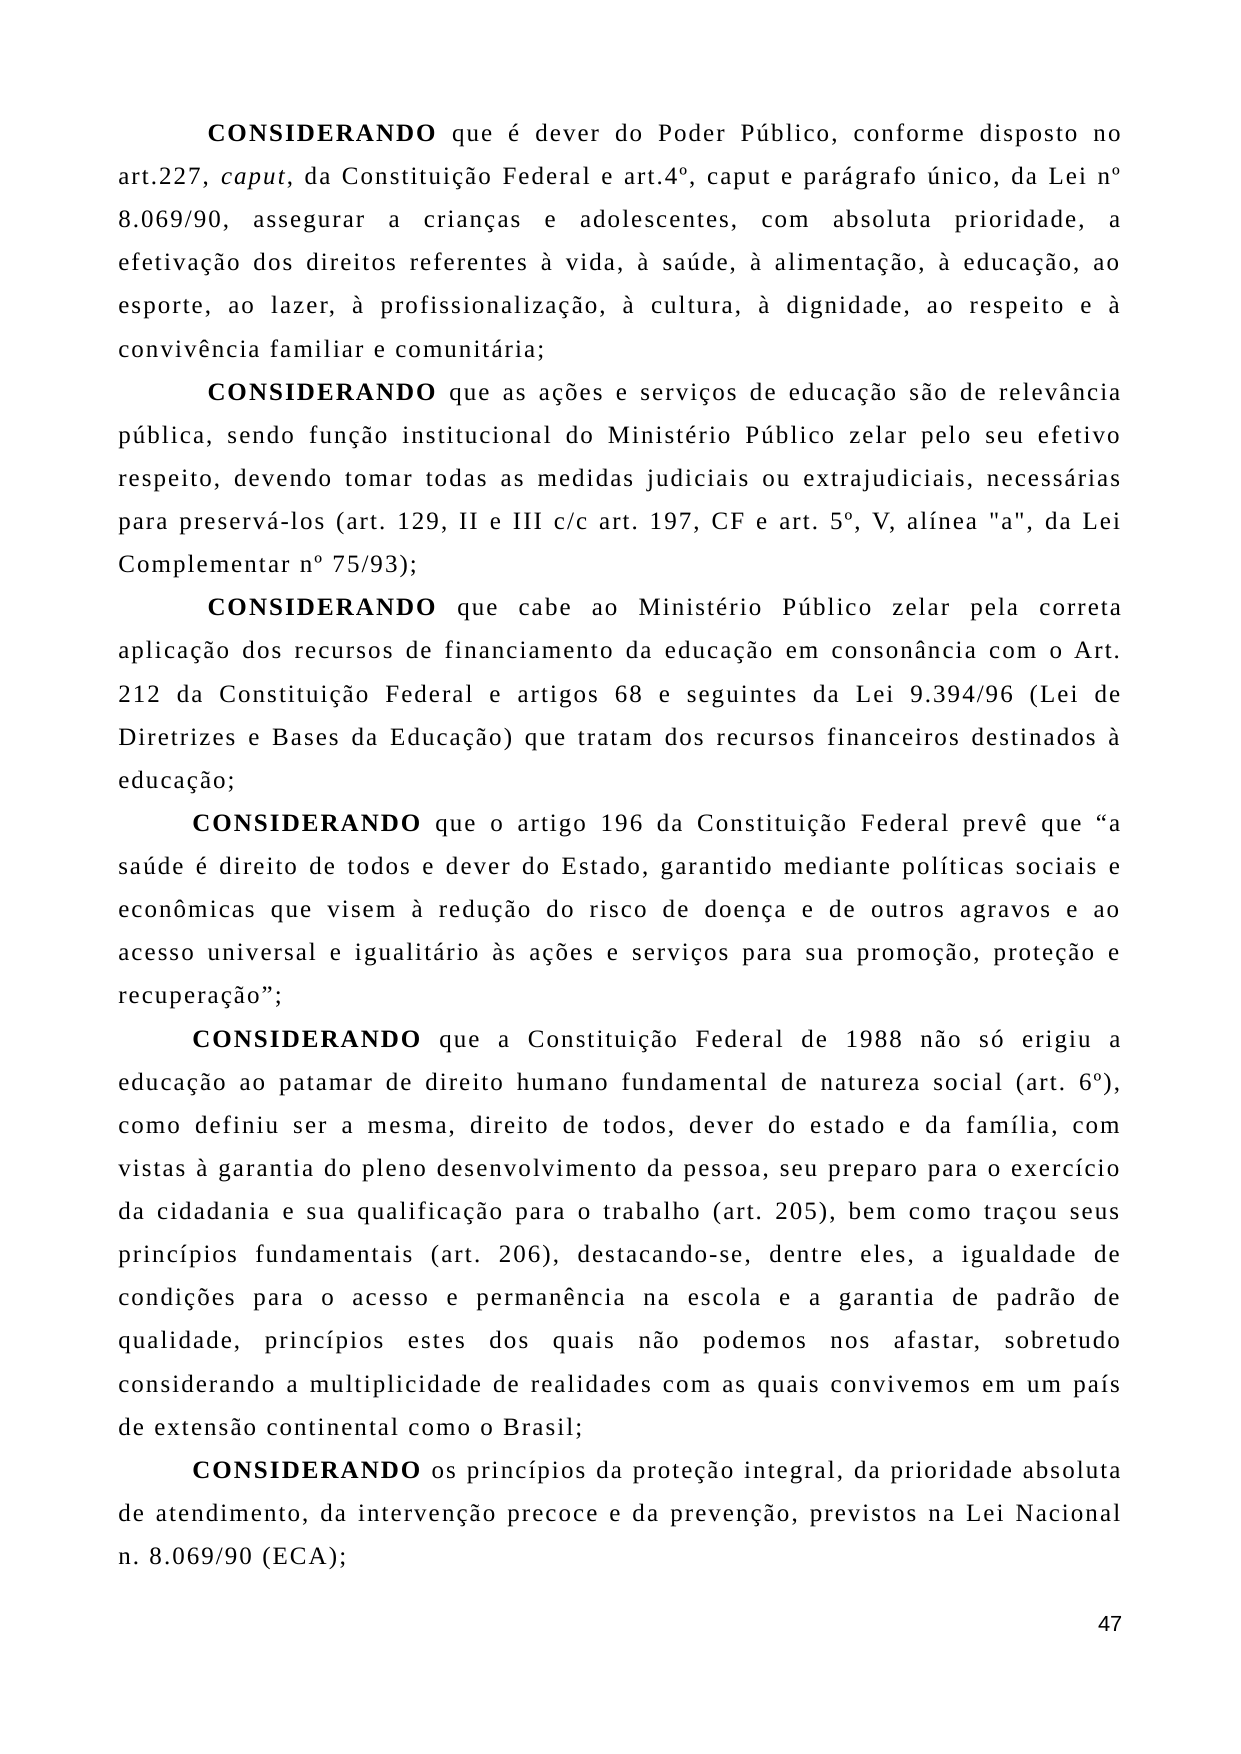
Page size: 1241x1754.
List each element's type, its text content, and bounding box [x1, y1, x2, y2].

text CONSIDERANDO que as ações e serviços de educação são de relevância pública, sendo função institucional do Ministério Público zelar pelo seu efetivo respeito, devendo tomar todas as medidas judiciais ou extrajudiciais, necessárias para preservá-los (art. 129, II e III c/c art. 197, CF e art. 5º, V, alínea "a", da Lei Complementar nº 75/93); [118, 377, 1122, 578]
text CONSIDERANDO que é dever do Poder Público, conforme disposto no art.227, caput, da Constituição Federal e art.4º, caput e parágrafo único, da Lei nº 8.069/90, assegurar a crianças e adolescentes, com absoluta prioridade, a efetivação dos direitos referentes à vida, à saúde, à alimentação, à educação, ao esporte, ao lazer, à profissionalização, à cultura, à dignidade, ao respeito e à convivência familiar e comunitária; [118, 118, 1122, 362]
text CONSIDERANDO que a Constituição Federal de 1988 não só erigiu a educação ao patamar de direito humano fundamental de natureza social (art. 6º), como definiu ser a mesma, direito de todos, dever do estado e da família, com vistas à garantia do pleno desenvolvimento da pessoa, seu preparo para o exercício da cidadania e sua qualificação para o trabalho (art. 205), bem como traçou seus princípios fundamentais (art. 206), destacando-se, dentre eles, a igualdade de condições para o acesso e permanência na escola e a garantia de padrão de qualidade, princípios estes dos quais não podemos nos afastar, sobretudo considerando a multiplicidade de realidades com as quais convivemos em um país de extensão continental como o Brasil; [118, 1024, 1122, 1441]
text CONSIDERANDO que cabe ao Ministério Público zelar pela correta aplicação dos recursos de financiamento da educação em consonância com o Art. 212 da Constituição Federal e artigos 68 e seguintes da Lei 9.394/96 (Lei de Diretrizes e Bases da Educação) que tratam dos recursos financeiros destinados à educação; [118, 592, 1122, 794]
text CONSIDERANDO os princípios da proteção integral, da prioridade absoluta de atendimento, da intervenção precoce e da prevenção, previstos na Lei Nacional n. 8.069/90 (ECA); [118, 1455, 1122, 1570]
text CONSIDERANDO que o artigo 196 da Constituição Federal prevê que “a saúde é direito de todos e dever do Estado, garantido mediante políticas sociais e econômicas que visem à redução do risco de doença e de outros agravos e ao acesso universal e igualitário às ações e serviços para sua promoção, proteção e recuperação”; [118, 808, 1122, 1009]
